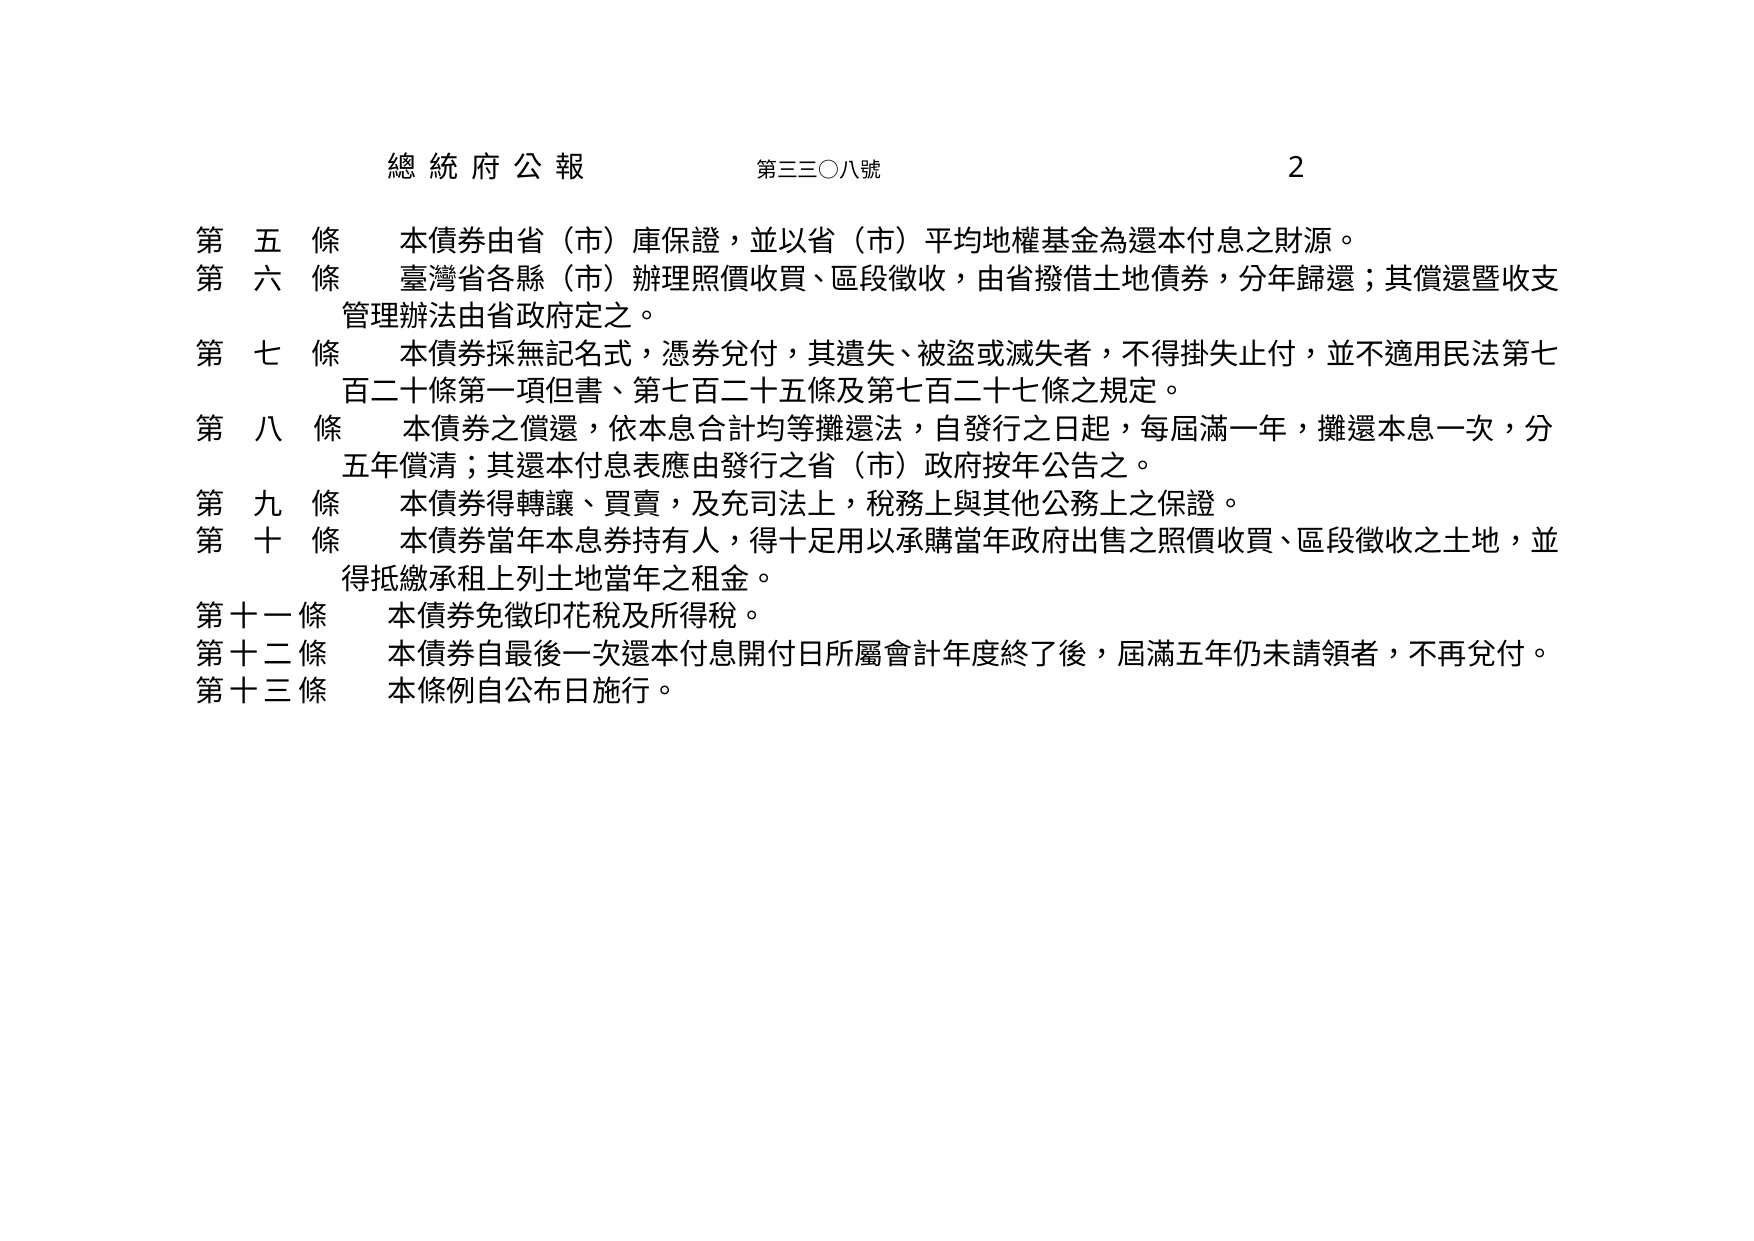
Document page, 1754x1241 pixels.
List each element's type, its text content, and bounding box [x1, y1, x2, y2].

text 第 八 條 本債券之償還，依本息合計均等攤還法，自發行之日起，每屆滿一年，攤還本息一次，分五年償清；其還本付息表應由發行之省（市）政府按年公告之。 [195, 409, 1559, 484]
text 第 六 條 臺灣省各縣（市）辦理照價收買、區段徵收，由省撥借土地債券，分年歸還；其償還暨收支管理辦法由省政府定之。 [195, 259, 1559, 334]
text 第十二條 本債券自最後一次還本付息開付日所屬會計年度終了後，屆滿五年仍未請領者，不再兌付。 [195, 634, 1559, 672]
text 第 十 條 本債券當年本息券持有人，得十足用以承購當年政府出售之照價收買、區段徵收之土地，並得抵繳承租上列土地當年之租金。 [195, 522, 1559, 597]
text 第 五 條 本債券由省（市）庫保證，並以省（市）平均地權基金為還本付息之財源。 [195, 222, 1559, 259]
text 第十一條 本債券免徵印花稅及所得稅。 [195, 597, 1559, 634]
text 第十三條 本條例自公布日施行。 [195, 672, 1559, 709]
text 第 九 條 本債券得轉讓、買賣，及充司法上，稅務上與其他公務上之保證。 [195, 484, 1559, 522]
text 第 七 條 本債券採無記名式，憑券兌付，其遺失、被盜或滅失者，不得掛失止付，並不適用民法第七百二十條第一項但書、第七百二十五條及第七百二十七條之規定。 [195, 334, 1559, 409]
